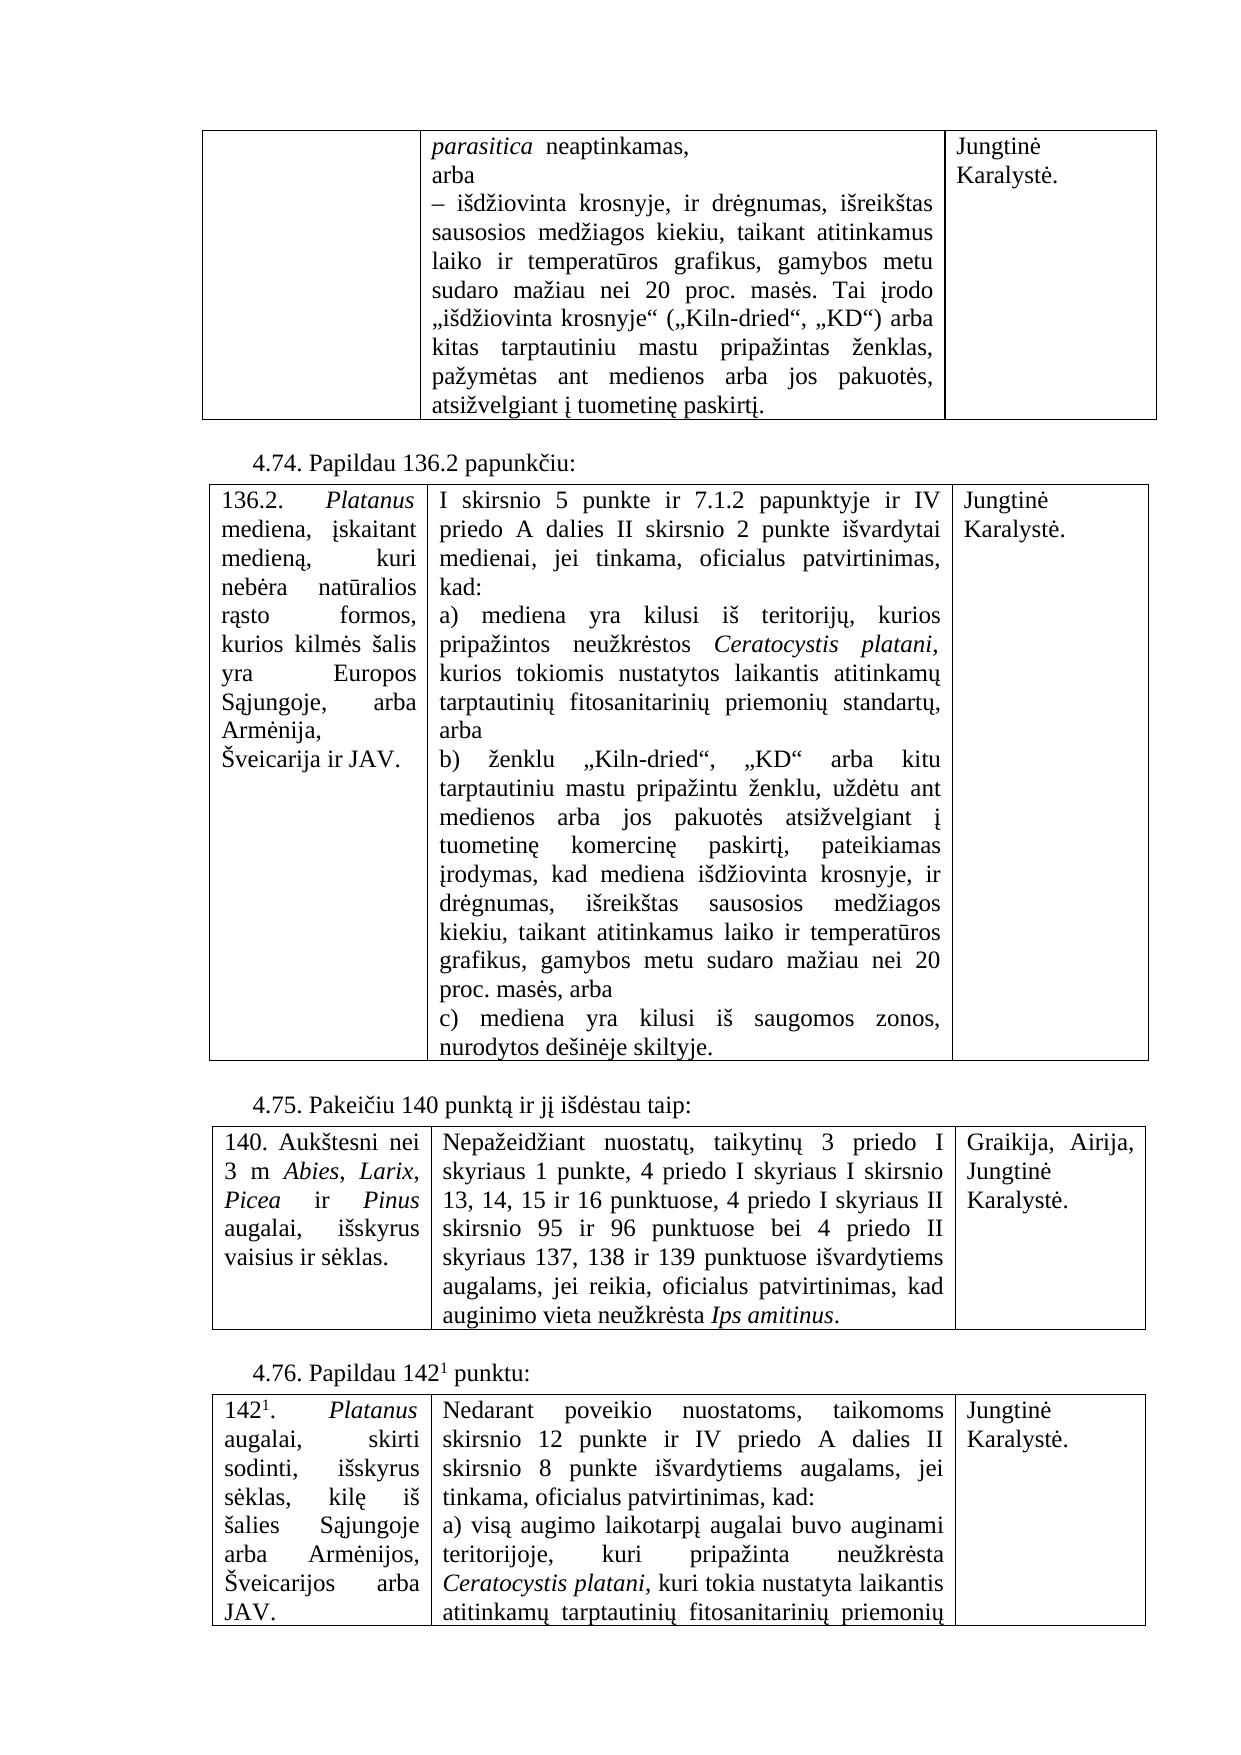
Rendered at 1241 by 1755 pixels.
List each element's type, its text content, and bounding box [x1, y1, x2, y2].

table_header 136.2. Platanus mediena, įskaitant medieną, kuri nebėra natūralios rąsto formos, kurios kilmės šalis yra Europos Sąjungoje, arba Armėnija, Šveicarija ir JAV. [210, 485, 427, 1060]
table_header Jungtinė Karalystė. [946, 131, 1156, 418]
table_header 1421. Platanus augalai, skirti sodinti, išskyrus sėklas, kilę iš šalies Sąjungoje arba Armėnijos, Šveicarijos arba JAV. [213, 1395, 431, 1625]
table_header Nepažeidžiant nuostatų, taikytinų 3 priedo I skyriaus 1 punkte, 4 priedo I skyriaus I skirsnio 13, 14, 15 ir 16 punktuose, 4 priedo I skyriaus II skirsnio 95 ir 96 punktuose bei 4 priedo II skyriaus 137, 138 ir 139 punktuose išvardytiems augalams, jei reikia, oficialus patvirtinimas, kad auginimo vieta neužkrėsta Ips amitinus. [432, 1127, 955, 1328]
text 4.75. Pakeičiu 140 punktą ir jį išdėstau taip: [177, 1090, 1181, 1119]
table_header [203, 131, 420, 418]
table_header Graikija, Airija, Jungtinė Karalystė. [956, 1127, 1145, 1328]
table_header I skirsnio 5 punkte ir 7.1.2 papunktyje ir IV priedo A dalies II skirsnio 2 punkte išvardytai medienai, jei tinkama, oficialus patvirtinimas, kad: a) mediena yra kilusi iš teritorijų, kurios pripažintos neužkrėstos Ceratocystis platani, kurios tokiomis nustatytos laikantis atitinkamų tarptautinių fitosanitarinių priemonių standartų, arba b) ženklu „Kiln-dried“, „KD“ arba kitu tarptautiniu mastu pripažintu ženklu, uždėtu ant medienos arba jos pakuotės atsižvelgiant į tuometinę komercinę paskirtį, pateikiamas įrodymas, kad mediena išdžiovinta krosnyje, ir drėgnumas, išreikštas sausosios medžiagos kiekiu, taikant atitinkamus laiko ir temperatūros grafikus, gamybos metu sudaro mažiau nei 20 proc. masės, arba c) mediena yra kilusi iš saugomos zonos, nurodytos dešinėje skiltyje. [428, 485, 952, 1060]
text 4.74. Papildau 136.2 papunkčiu: [177, 448, 1181, 477]
text 4.76. Papildau 1421 punktu: [177, 1358, 1181, 1387]
table_header Jungtinė Karalystė. [956, 1395, 1145, 1625]
table_header parasitica neaptinkamas, arba – išdžiovinta krosnyje, ir drėgnumas, išreikštas sausosios medžiagos kiekiu, taikant atitinkamus laiko ir temperatūros grafikus, gamybos metu sudaro mažiau nei 20 proc. masės. Tai įrodo „išdžiovinta krosnyje“ („Kiln-dried“, „KD“) arba kitas tarptautiniu mastu pripažintas ženklas, pažymėtas ant medienos arba jos pakuotės, atsižvelgiant į tuometinę paskirtį. [421, 131, 944, 418]
table_header Jungtinė Karalystė. [953, 485, 1148, 1060]
table_header Nedarant poveikio nuostatoms, taikomoms skirsnio 12 punkte ir IV priedo A dalies II skirsnio 8 punkte išvardytiems augalams, jei tinkama, oficialus patvirtinimas, kad: a) visą augimo laikotarpį augalai buvo auginami teritorijoje, kuri pripažinta neužkrėsta Ceratocystis platani, kuri tokia nustatyta laikantis atitinkamų tarptautinių fitosanitarinių priemonių [432, 1395, 955, 1625]
table_header 140. Aukštesni nei 3 m Abies, Larix, Picea ir Pinus augalai, išskyrus vaisius ir sėklas. [213, 1127, 431, 1328]
